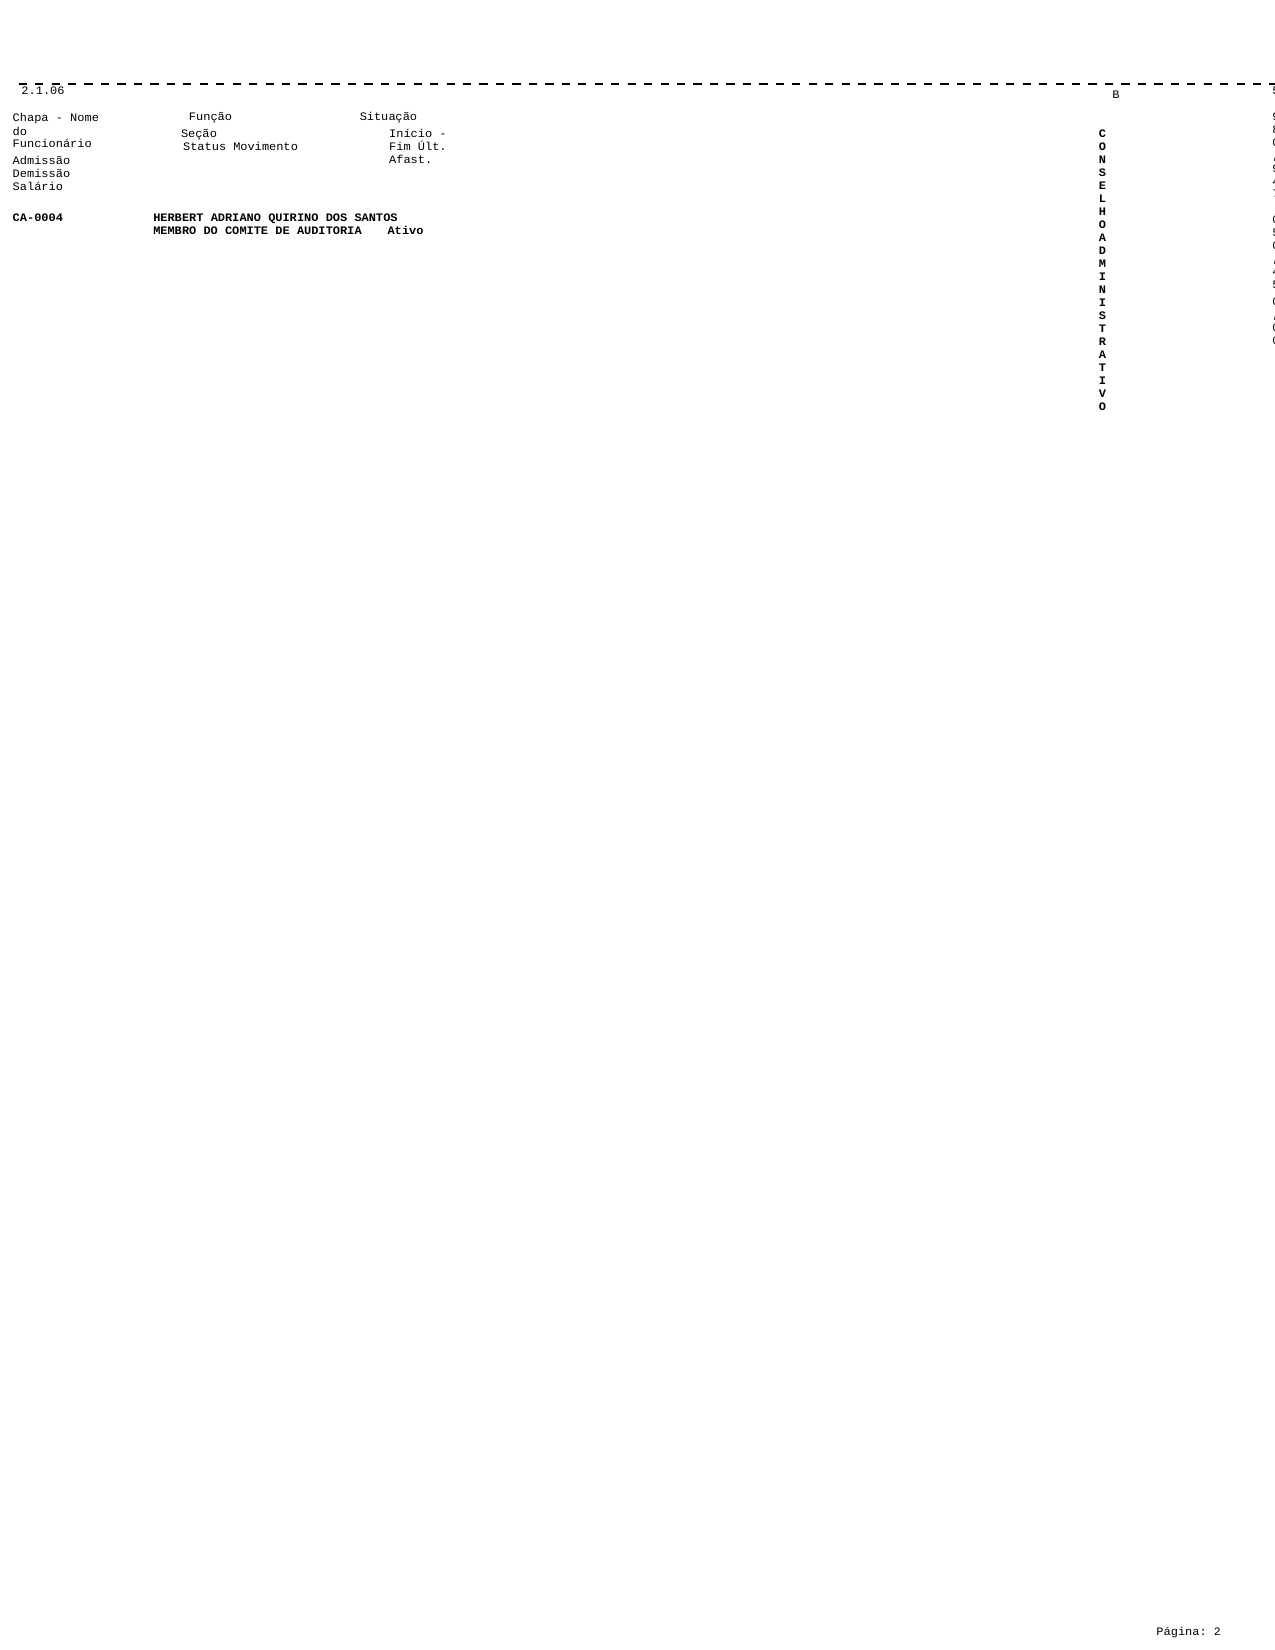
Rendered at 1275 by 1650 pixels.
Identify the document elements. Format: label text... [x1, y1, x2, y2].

text Início - Fim Últ. Afast. [389, 128, 449, 167]
text Função [181, 111, 239, 124]
text Seção Status Movimento [181, 128, 300, 154]
text Chapa - Nome do Funcionário [12, 112, 99, 151]
text Admissão Demissão Salário [12, 155, 99, 194]
text CONSELHO ADMINISTRATIVO [1099, 127, 1108, 404]
text Situação [359, 111, 449, 124]
text CA-0004 HERBERT ADRIANO QUIRINO DOS SANTOS MEMBRO DO COMITE DE AUDITORIA Ativo [12, 212, 449, 238]
text Seção: 2.1.06 [21, 75, 69, 98]
